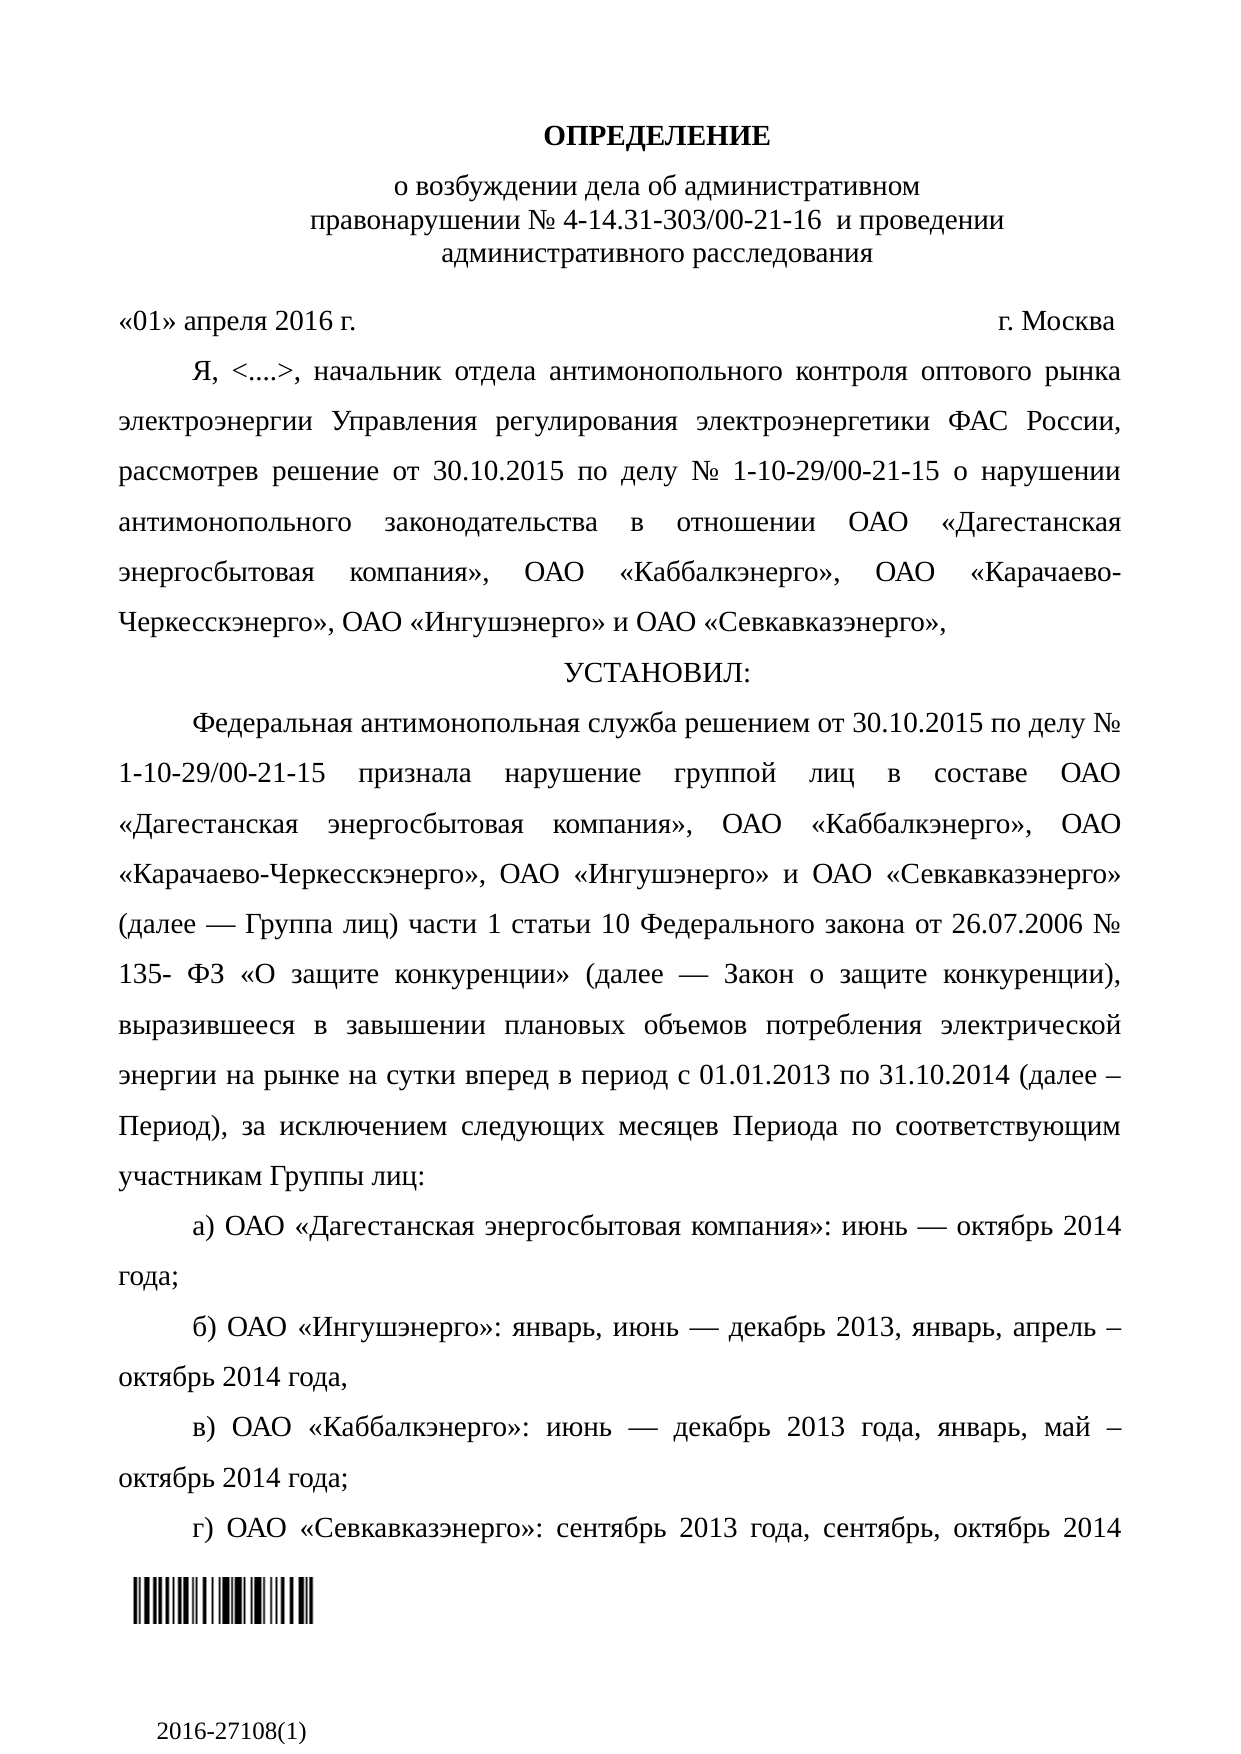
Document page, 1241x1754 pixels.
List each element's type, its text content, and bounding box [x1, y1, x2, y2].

text о возбуждении дела об административном [118, 168, 1122, 202]
text ОПРЕДЕЛЕНИЕ [118, 118, 1122, 152]
text «01» апреля 2016 г. г. Москва [118, 303, 1122, 336]
text г) ОАО «Севкавказэнерго»: сентябрь 2013 года, сентябрь, октябрь 2014 [118, 1510, 1122, 1544]
text в) ОАО «Каббалкэнерго»: июнь — декабрь 2013 года, январь, май – октябрь 2014 года; [118, 1409, 1122, 1493]
text УСТАНОВИЛ: [118, 655, 1122, 688]
text Я, <....>, начальник отдела антимонопольного контроля оптового рынка электроэнергии Управления регулирования электроэнергетики ФАС России, рассмотрев решение от 30.10.2015 по делу № 1-10-29/00-21-15 о нарушении антимонопольного законодательства в отношении ОАО «Дагестанская энергосбытовая компания», ОАО «Каббалкэнерго», ОАО «Карачаево-Черкесскэнерго», ОАО «Ингушэнерго» и ОАО «Севкавказэнерго», [118, 353, 1122, 638]
text административного расследования [118, 236, 1122, 269]
text а) ОАО «Дагестанская энергосбытовая компания»: июнь — октябрь 2014 года; [118, 1208, 1122, 1292]
text б) ОАО «Ингушэнерго»: январь, июнь — декабрь 2013, январь, апрель – октябрь 2014 года, [118, 1309, 1122, 1393]
text Федеральная антимонопольная служба решением от 30.10.2015 по делу № 1-10-29/00-21-15 признала нарушение группой лиц в составе ОАО «Дагестанская энергосбытовая компания», ОАО «Каббалкэнерго», ОАО «Карачаево-Черкесскэнерго», ОАО «Ингушэнерго» и ОАО «Севкавказэнерго» (далее — Группа лиц) части 1 статьи 10 Федерального закона от 26.07.2006 № 135- ФЗ «О защите конкуренции» (далее — Закон о защите конкуренции), выразившееся в завышении плановых объемов потребления электрической энергии на рынке на сутки вперед в период с 01.01.2013 по 31.10.2014 (далее – Период), за исключением следующих месяцев Периода по соответствующим участникам Группы лиц: [118, 705, 1122, 1191]
text правонарушении № 4-14.31-303/00-21-16 и проведении [118, 202, 1122, 236]
picture [118, 1577, 331, 1624]
